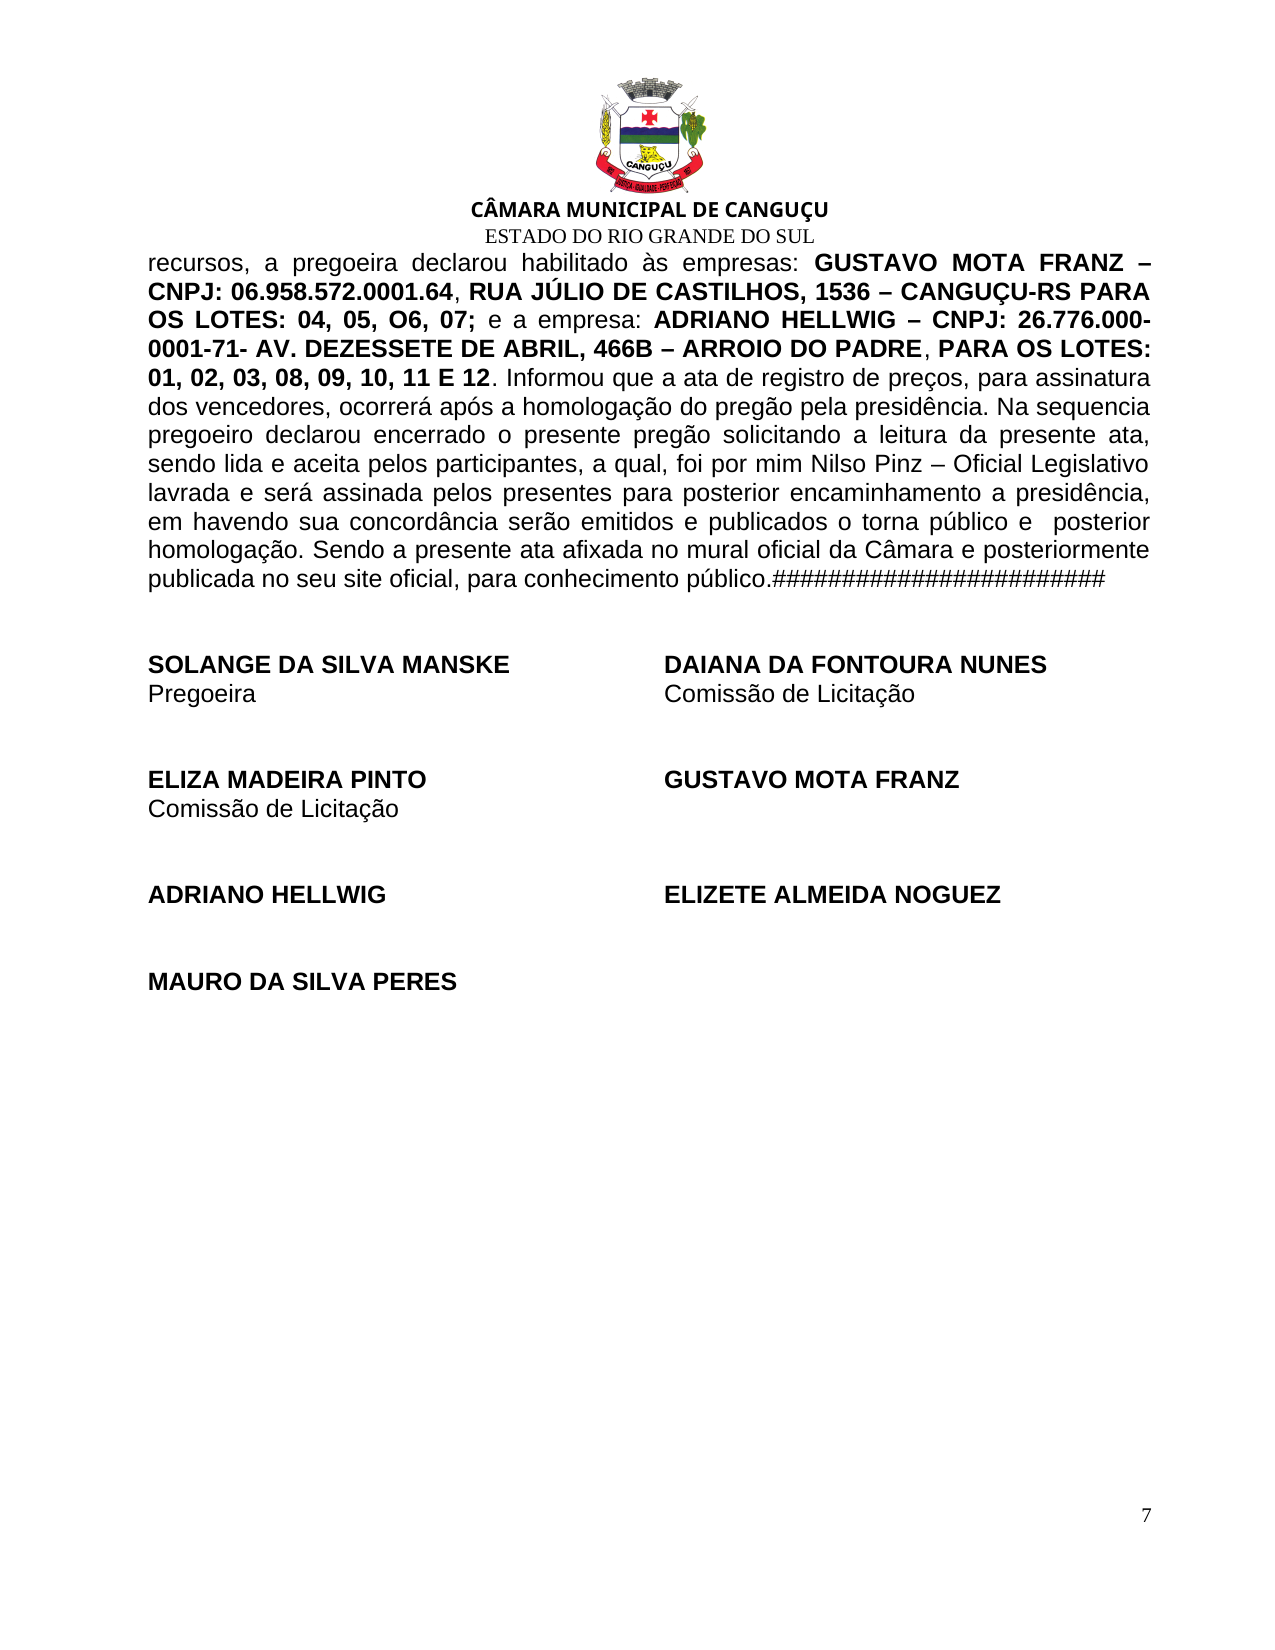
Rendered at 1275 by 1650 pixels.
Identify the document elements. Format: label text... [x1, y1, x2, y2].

text MAURO DA SILVA PERES [148, 967, 1152, 996]
text SOLANGE DA SILVA MANSKE DAIANA DA FONTOURA NUNES [148, 651, 1152, 679]
text ADRIANO HELLWIG ELIZETE ALMEIDA NOGUEZ [148, 881, 1152, 909]
text Pregoeira Comissão de Licitação [148, 679, 1152, 708]
text Comissão de Licitação [148, 794, 1152, 823]
text recursos, a pregoeira declarou habilitado às empresas: GUSTAVO MOTA FRANZ – CNPJ: 06.958.572.0001.64, RUA JÚLIO DE CASTILHOS, 1536 – CANGUÇU-RS PARA OS LOTES: 04, 05, O6, 07; e a empresa: ADRIANO HELLWIG – CNPJ: 26.776.000-0001-71- AV. DEZESSETE DE ABRIL, 466B – ARROIO DO PADRE, PARA OS LOTES: 01, 02, 03, 08, 09, 10, 11 E 12. Informou que a ata de registro de preços, para assinatura dos vencedores, ocorrerá após a homologação do pregão pela presidência. Na sequencia pregoeiro declarou encerrado o presente pregão solicitando a leitura da presente ata, sendo lida e aceita pelos participantes, a qual, foi por mim Nilso Pinz – Oficial Legislativo lavrada e será assinada pelos presentes para posterior encaminhamento a presidência, em havendo sua concordância serão emitidos e publicados o torna público e posterior homologação. Sendo a presente ata afixada no mural oficial da Câmara e posteriormente publicada no seu site oficial, para conhecimento público.######################## [148, 248, 1152, 593]
text ELIZA MADEIRA PINTO GUSTAVO MOTA FRANZ [148, 766, 1152, 794]
